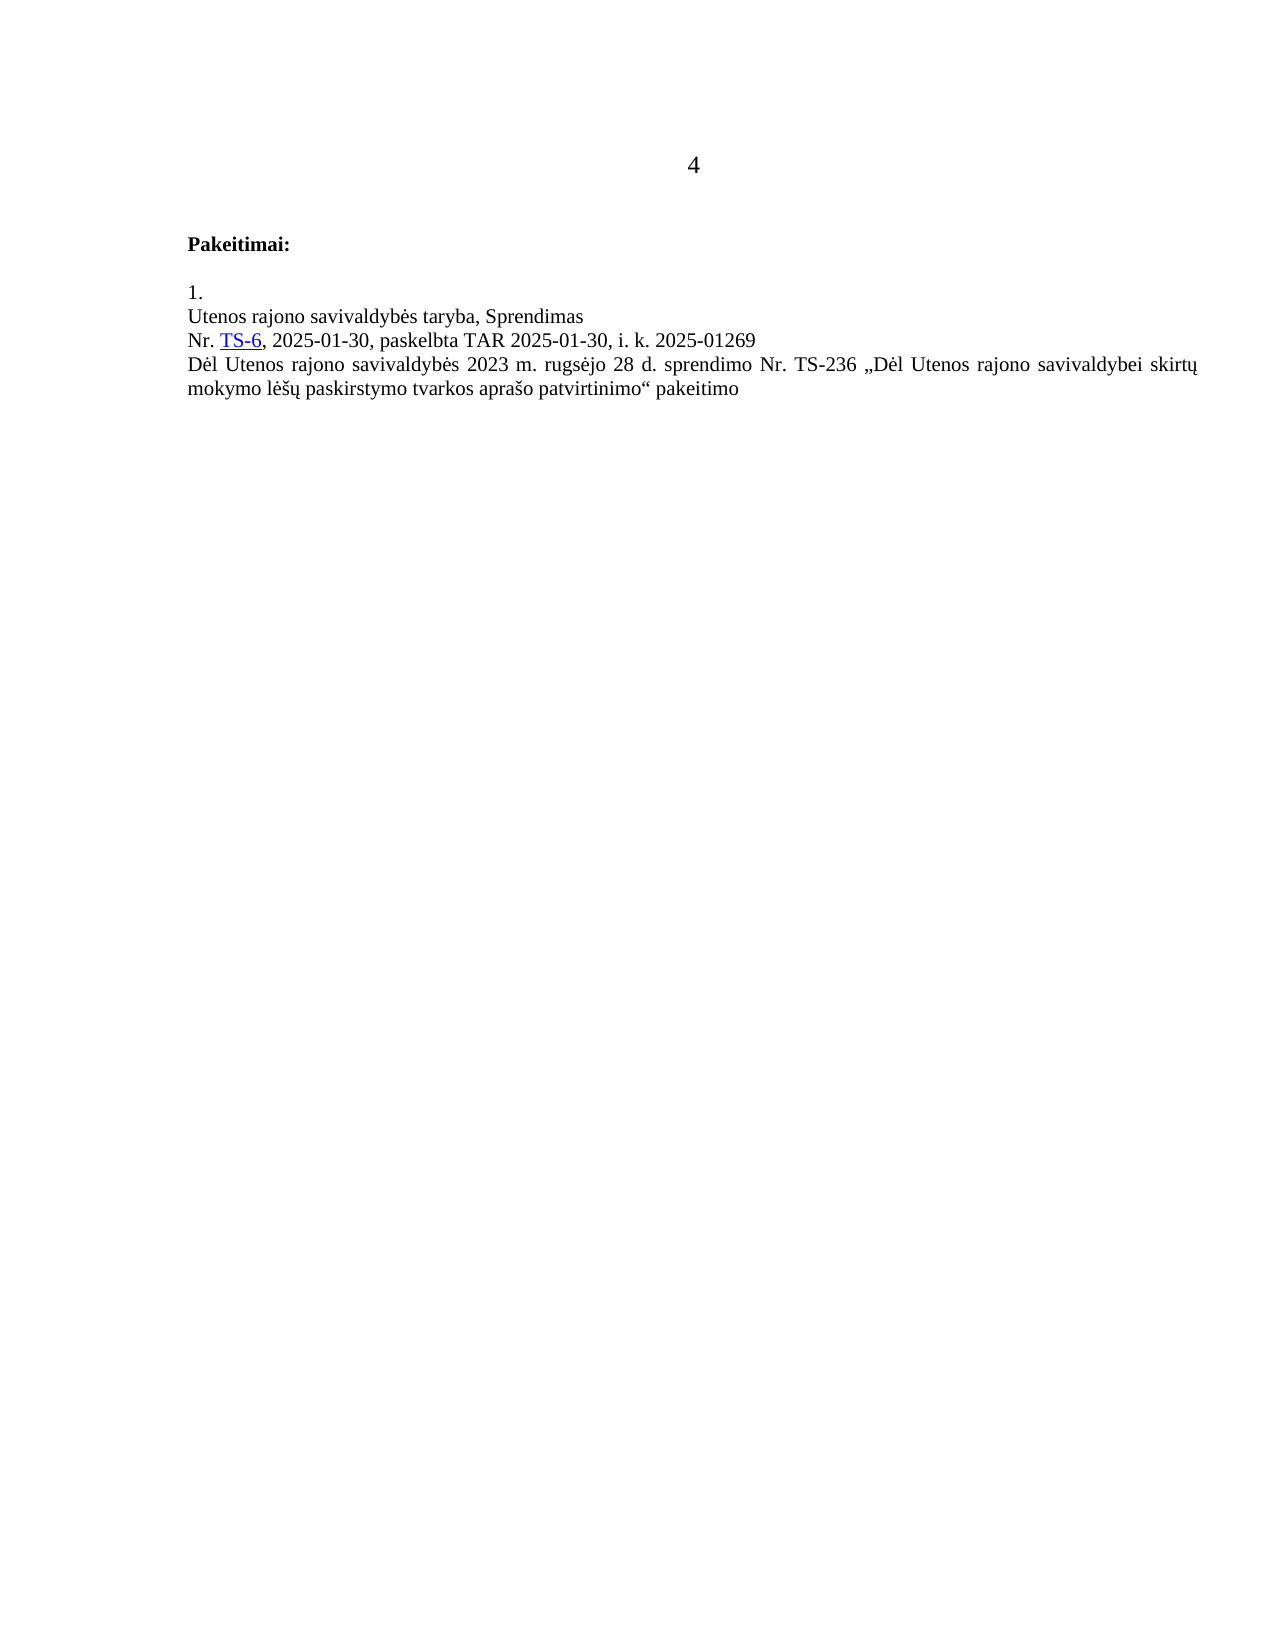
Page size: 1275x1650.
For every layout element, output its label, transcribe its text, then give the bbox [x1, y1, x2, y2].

text 1. [187, 280, 1200, 304]
text Pakeitimai: [187, 232, 1200, 256]
text Nr. TS-6, 2025-01-30, paskelbta TAR 2025-01-30, i. k. 2025-01269 [187, 328, 1200, 352]
text Utenos rajono savivaldybės taryba, Sprendimas [187, 304, 1200, 328]
text Dėl Utenos rajono savivaldybės 2023 m. rugsėjo 28 d. sprendimo Nr. TS-236 „Dėl Utenos rajono savivaldybei skirtų mokymo lėšų paskirstymo tvarkos aprašo patvirtinimo“ pakeitimo [187, 352, 1200, 400]
